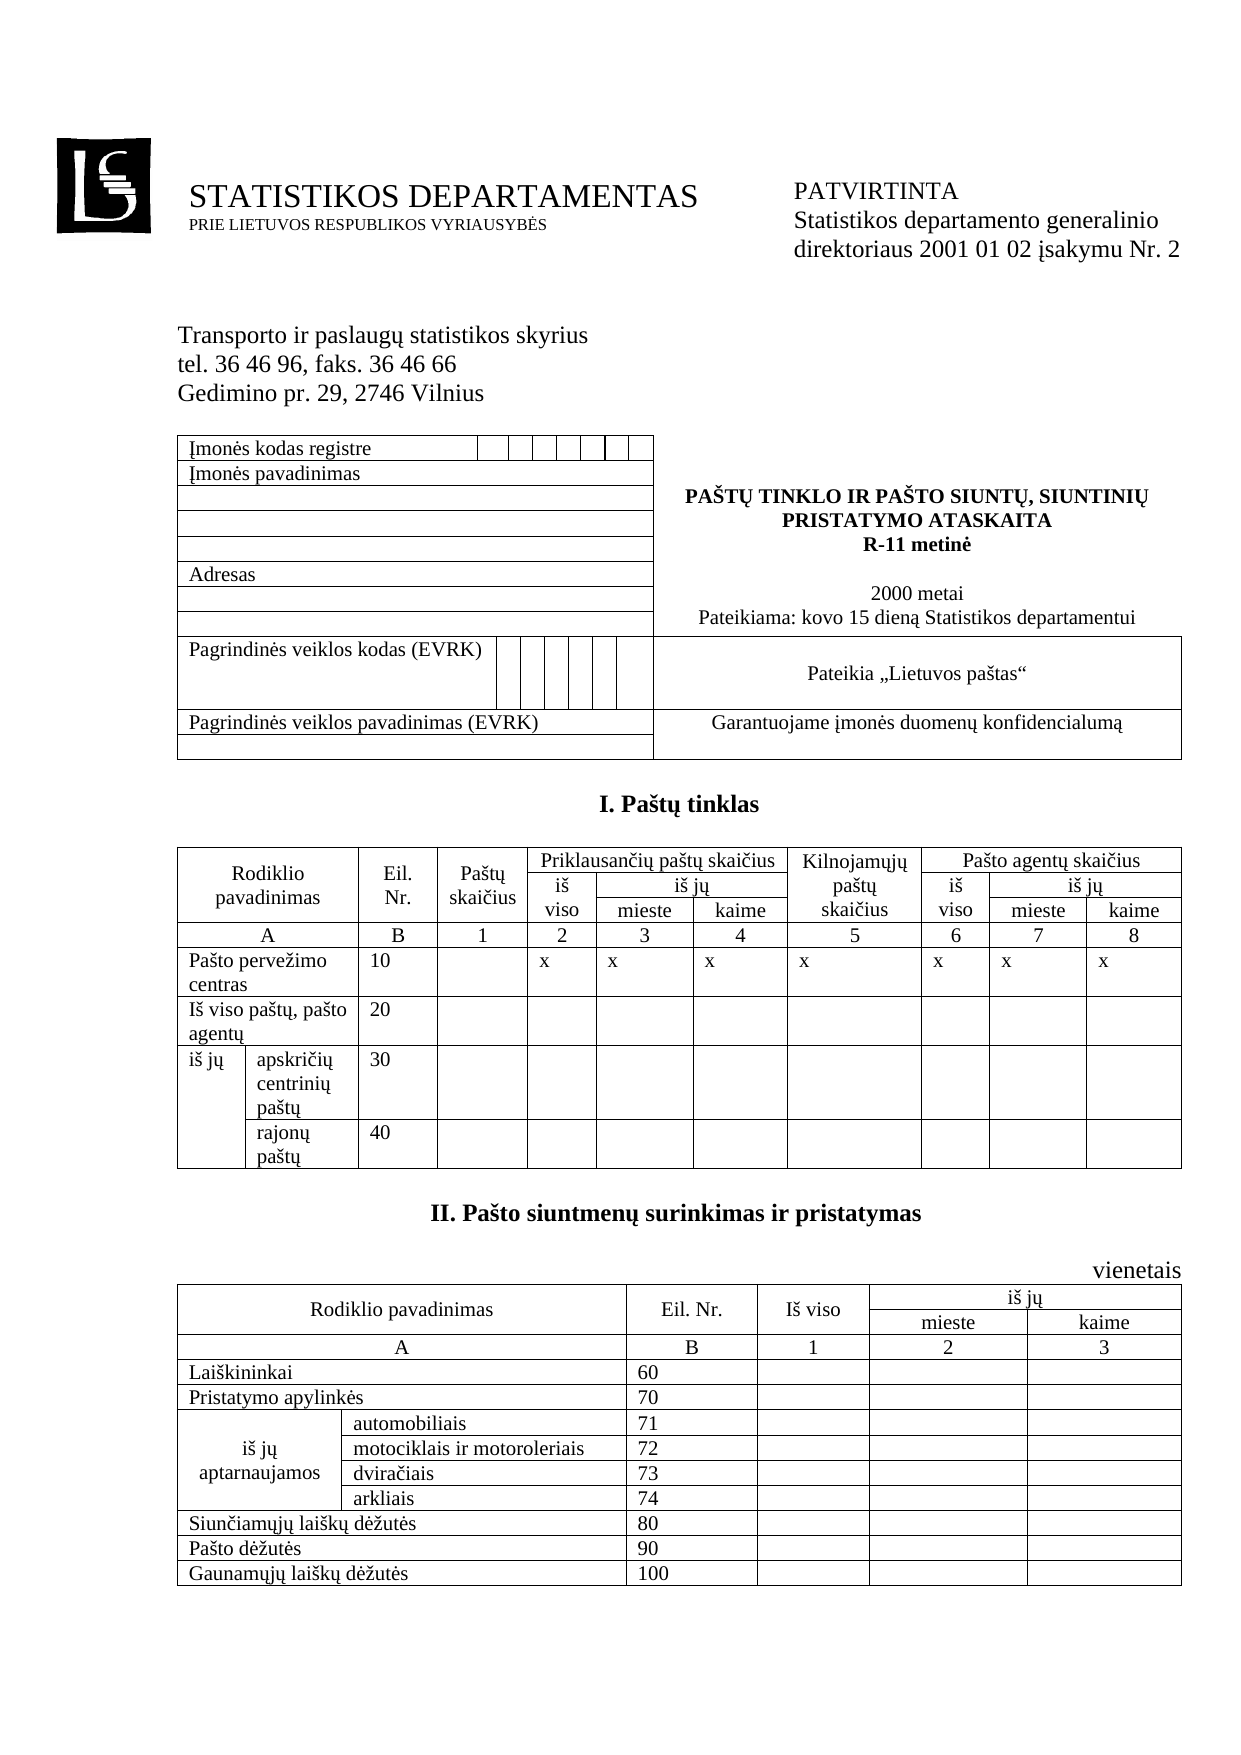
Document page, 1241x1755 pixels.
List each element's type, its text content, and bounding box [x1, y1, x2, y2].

text tel. 36 46 96, faks. 36 46 66 [177, 349, 1181, 378]
table_cell 2 [870, 1335, 1027, 1359]
table_cell [178, 537, 653, 561]
table_cell Siunčiamųjų laiškų dėžutės [178, 1511, 626, 1535]
table_cell [1087, 997, 1181, 1045]
table_header [629, 436, 653, 460]
table_cell [870, 1360, 1027, 1384]
table_cell [758, 1385, 869, 1409]
table_cell arkliais [342, 1486, 626, 1510]
table_cell kaime [1087, 898, 1181, 922]
table_cell [528, 1120, 596, 1168]
table_cell Pagrindinės veiklos pavadinimas (EVRK) [178, 710, 653, 734]
table_cell [870, 1461, 1027, 1485]
table_cell [438, 948, 527, 996]
table_header Eil. Nr. [627, 1285, 757, 1334]
table_cell x [788, 948, 921, 996]
table_header [557, 436, 580, 460]
table_cell [1028, 1436, 1181, 1459]
table_cell 72 [627, 1436, 757, 1459]
table_cell kaime [694, 898, 787, 922]
table_cell [438, 1120, 527, 1168]
table_cell [990, 997, 1086, 1045]
table_cell 30 [359, 1046, 437, 1119]
table_cell [1028, 1461, 1181, 1485]
table_cell 1 [438, 923, 527, 947]
table_header Kilnojamųjų paštų skaičius [788, 848, 921, 922]
table_cell Gaunamųjų laiškų dėžutės [178, 1561, 626, 1585]
table_cell [870, 1511, 1027, 1535]
table_header Eil. Nr. [359, 848, 437, 922]
table_cell kaime [1028, 1310, 1181, 1334]
table_cell 60 [627, 1360, 757, 1384]
table_header [478, 436, 508, 460]
table_cell iš jų [597, 873, 787, 897]
table_cell [597, 1046, 693, 1119]
table_cell [758, 1436, 869, 1459]
table_cell [922, 1046, 989, 1119]
table_cell [694, 1046, 787, 1119]
table_cell [870, 1561, 1027, 1585]
table_cell [593, 637, 616, 709]
table_cell [870, 1436, 1027, 1459]
table_cell [1028, 1486, 1181, 1510]
table_cell Pristatymo apylinkės [178, 1385, 626, 1409]
table_cell [758, 1410, 869, 1434]
table_cell Adresas [178, 562, 653, 586]
table_header [606, 436, 628, 460]
table_header Rodiklio pavadinimas [178, 848, 358, 922]
table_cell [788, 997, 921, 1045]
table_header Paštų skaičius [438, 848, 527, 922]
table_cell rajonų paštų [246, 1120, 358, 1168]
table_cell [990, 1120, 1086, 1168]
table_header Įmonės kodas registre [178, 436, 477, 460]
table_cell [438, 997, 527, 1045]
table_cell x [528, 948, 596, 996]
table_cell [922, 997, 989, 1045]
table_cell [545, 637, 568, 709]
table_cell 8 [1087, 923, 1181, 947]
text Gedimino pr. 29, 2746 Vilnius [177, 378, 1181, 406]
table_cell x [597, 948, 693, 996]
table_header Iš viso [758, 1285, 869, 1334]
table_cell [694, 1120, 787, 1168]
table_cell apskričių centrinių paštų [246, 1046, 358, 1119]
table_header PAŠTŲ TINKLO IR PAŠTO SIUNTŲ, SIUNTINIŲ PRISTATYMO ATASKAITA R-11 metinė 2000 metai Pateikiama: kovo 15 dieną Statistikos departamentui [654, 435, 1181, 636]
table_header Rodiklio pavadinimas [178, 1285, 626, 1334]
table_cell Laiškininkai [178, 1360, 626, 1384]
table_cell [597, 997, 693, 1045]
table_cell [758, 1511, 869, 1535]
table_cell [521, 637, 544, 709]
table_cell [569, 637, 592, 709]
table_cell 40 [359, 1120, 437, 1168]
table_cell mieste [870, 1310, 1027, 1334]
table_cell [1028, 1536, 1181, 1560]
table_cell x [1087, 948, 1181, 996]
table_cell [528, 1046, 596, 1119]
table_cell x [694, 948, 787, 996]
table_cell x [990, 948, 1086, 996]
table_cell 5 [788, 923, 921, 947]
table_cell 3 [597, 923, 693, 947]
table_cell [178, 735, 653, 759]
table_cell [990, 1046, 1086, 1119]
table_cell [870, 1385, 1027, 1409]
table_header PATVIRTINTA Statistikos departamento generalinio direktoriaus 2001 01 02 įsakymu Nr. 2 [782, 176, 1203, 291]
table_cell dviračiais [342, 1461, 626, 1485]
table_cell 90 [627, 1536, 757, 1560]
table_cell [758, 1360, 869, 1384]
table_cell [178, 486, 653, 510]
text II. Pašto siuntmenų surinkimas ir pristatymas [177, 1198, 1181, 1226]
table_cell [617, 637, 653, 709]
table_cell 2 [528, 923, 596, 947]
table_cell automobiliais [342, 1410, 626, 1434]
table_header Priklausančių paštų skaičius [528, 848, 787, 872]
table_cell [438, 1046, 527, 1119]
text Transporto ir paslaugų statistikos skyrius [177, 320, 1181, 349]
table_cell [758, 1461, 869, 1485]
table_cell 74 [627, 1486, 757, 1510]
table_cell [1028, 1360, 1181, 1384]
table_cell [178, 587, 653, 611]
table_cell x [922, 948, 989, 996]
table_header iš jų [870, 1285, 1181, 1309]
table_cell [758, 1561, 869, 1585]
table_cell 1 [758, 1335, 869, 1359]
table_cell 10 [359, 948, 437, 996]
table_cell [788, 1046, 921, 1119]
table_cell [694, 997, 787, 1045]
table_cell Įmonės pavadinimas [178, 461, 653, 485]
table_cell 20 [359, 997, 437, 1045]
table_cell iš viso [922, 873, 989, 922]
table_cell A [178, 1335, 626, 1359]
text I. Paštų tinklas [177, 789, 1181, 818]
table_cell 80 [627, 1511, 757, 1535]
table_cell [922, 1120, 989, 1168]
text vienetais [177, 1255, 1181, 1284]
table_cell [178, 612, 653, 636]
table_header [533, 436, 556, 460]
table_cell 100 [627, 1561, 757, 1585]
table_cell [758, 1486, 869, 1510]
table_cell [758, 1536, 869, 1560]
table_cell 3 [1028, 1335, 1181, 1359]
table_cell 70 [627, 1385, 757, 1409]
table_cell [597, 1120, 693, 1168]
table_cell A [178, 923, 358, 947]
table_cell [1028, 1511, 1181, 1535]
table_cell mieste [597, 898, 693, 922]
table_cell [788, 1120, 921, 1168]
table_cell 4 [694, 923, 787, 947]
table_cell [1087, 1120, 1181, 1168]
table_cell [870, 1410, 1027, 1434]
table_cell iš jų [990, 873, 1181, 897]
table_cell 6 [922, 923, 989, 947]
table_cell 73 [627, 1461, 757, 1485]
table_header [581, 436, 604, 460]
table_cell [870, 1486, 1027, 1510]
table_cell [497, 637, 520, 709]
table_cell iš jų aptarnaujamos [178, 1410, 341, 1510]
table_cell Pašto dėžutės [178, 1536, 626, 1560]
table_cell Iš viso paštų, pašto agentų [178, 997, 358, 1045]
table_cell mieste [990, 898, 1086, 922]
table_header Pašto agentų skaičius [922, 848, 1181, 872]
table_cell Pagrindinės veiklos kodas (EVRK) [178, 637, 496, 709]
table_cell iš viso [528, 873, 596, 922]
table_cell motociklais ir motoroleriais [342, 1436, 626, 1459]
table_cell Pašto pervežimo centras [178, 948, 358, 996]
table_header [509, 436, 532, 460]
table_cell [1028, 1385, 1181, 1409]
table_cell 7 [990, 923, 1086, 947]
table_cell B [627, 1335, 757, 1359]
table_cell iš jų [178, 1046, 245, 1168]
table_cell [1028, 1410, 1181, 1434]
table_cell Pateikia „Lietuvos paštas“ [654, 637, 1181, 709]
table_cell Garantuojame įmonės duomenų konfidencialumą [654, 710, 1181, 759]
table_cell [1087, 1046, 1181, 1119]
table_cell [870, 1536, 1027, 1560]
table_cell [1028, 1561, 1181, 1585]
table_cell B [359, 923, 437, 947]
table_cell 71 [627, 1410, 757, 1434]
table_header STATISTIKOS DEPARTAMENTAS PRIE LIETUVOS RESPUBLIKOS VYRIAUSYBĖS [177, 176, 782, 291]
table_cell [528, 997, 596, 1045]
table_cell [178, 511, 653, 536]
